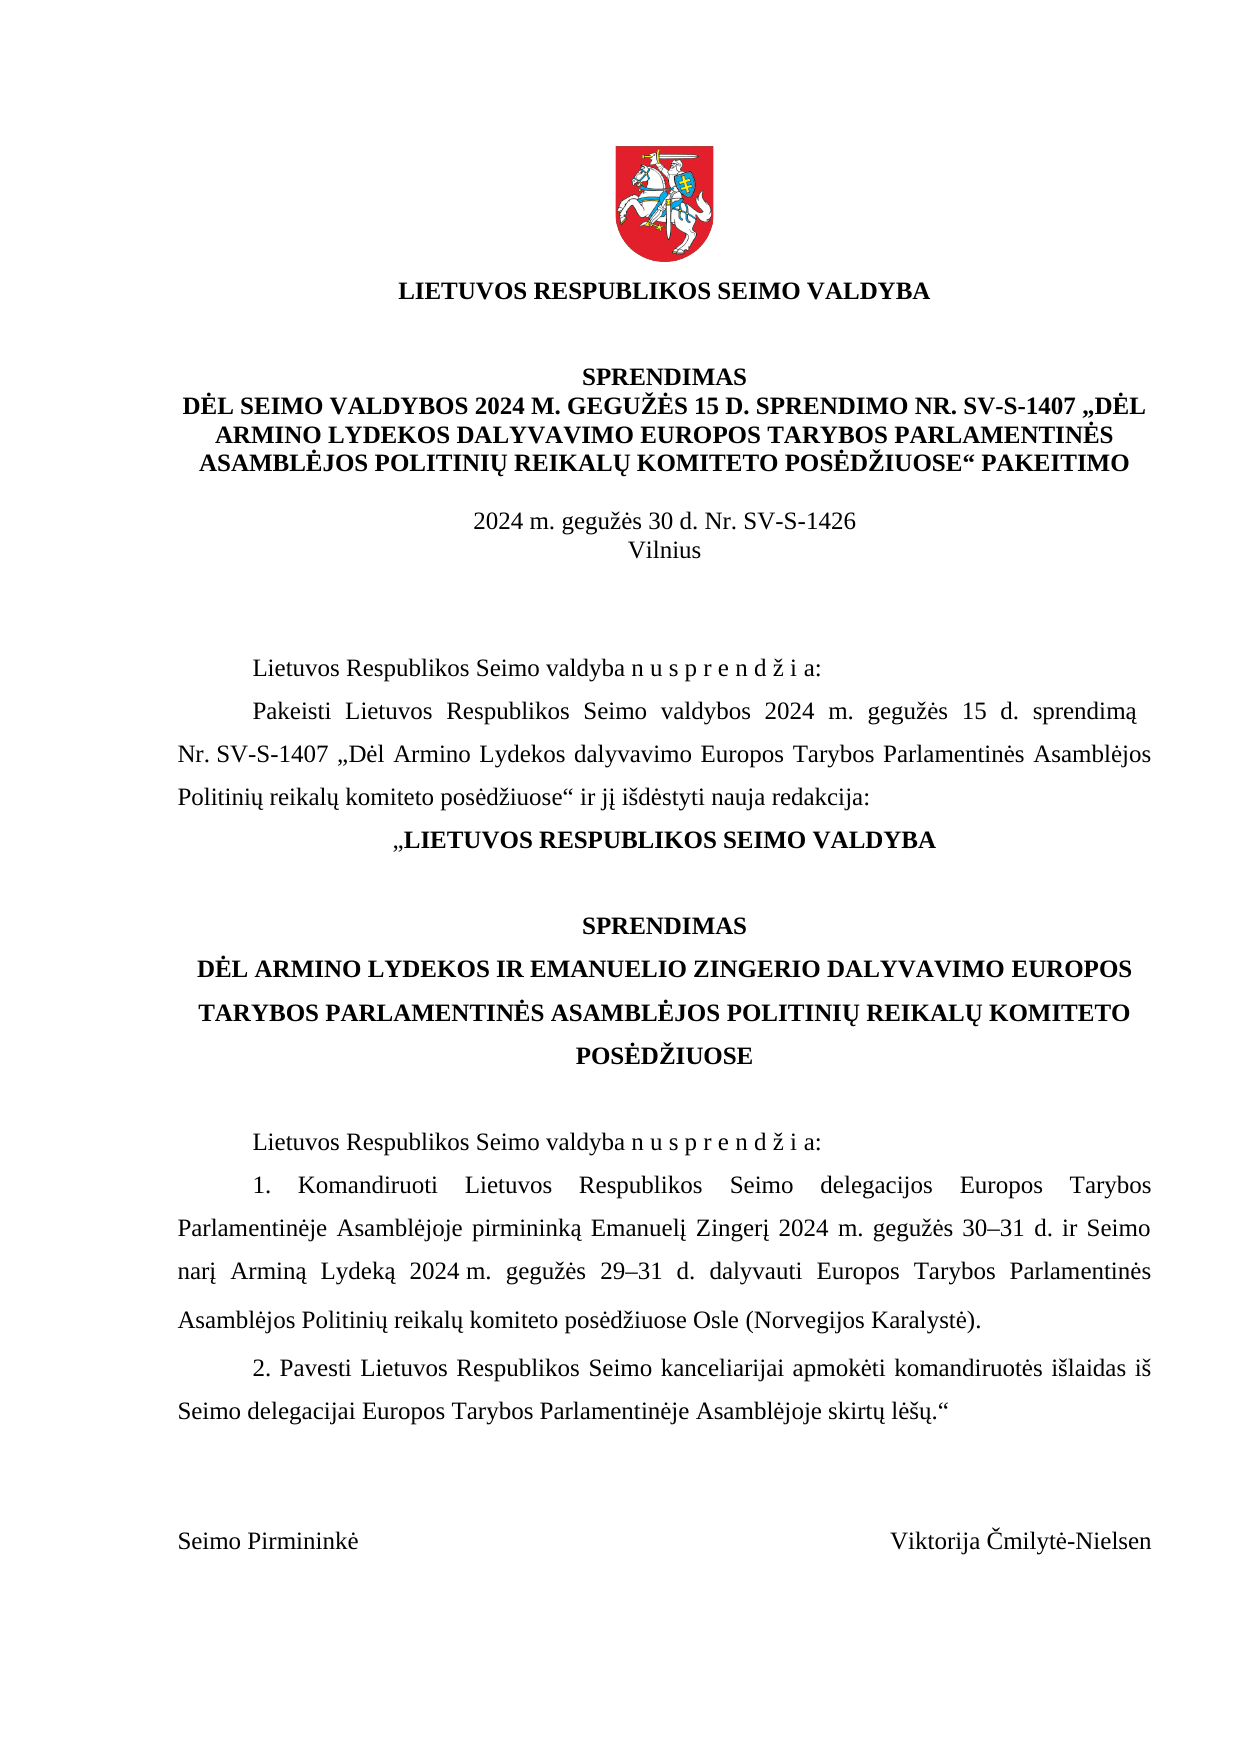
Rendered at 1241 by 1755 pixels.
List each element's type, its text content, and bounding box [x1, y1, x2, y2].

text Lietuvos Respublikos Seimo valdyba nusprendžia: [177, 653, 1152, 681]
text SPRENDIMAS [177, 911, 1152, 940]
text DĖL SEIMO VALDYBOS 2024 M. GEGUŽĖS 15 D. SPRENDIMO NR. SV-S-1407 „DĖL ARMINO LYDEKOS DALYVAVIMO EUROPOS TARYBOS PARLAMENTINĖS ASAMBLĖJOS POLITINIŲ REIKALŲ KOMITETO POSĖDŽIUOSE“ PAKEITIMO [177, 391, 1152, 477]
text SPRENDIMAS [177, 362, 1152, 391]
text Lietuvos Respublikos Seimo valdyba nusprendžia: [177, 1127, 1152, 1156]
text Pakeisti Lietuvos Respublikos Seimo valdybos 2024 m. gegužės 15 d. sprendimą Nr. SV-S-1407 „Dėl Armino Lydekos dalyvavimo Europos Tarybos Parlamentinės Asamblėjos Politinių reikalų komiteto posėdžiuose“ ir jį išdėstyti nauja redakcija: [177, 696, 1152, 811]
text „LIETUVOS RESPUBLIKOS SEIMO VALDYBA [177, 825, 1152, 854]
text DĖL ARMINO LYDEKOS IR EMANUELIO ZINGERIO DALYVAVIMO EUROPOS TARYBOS PARLAMENTINĖS ASAMBLĖJOS POLITINIŲ REIKALŲ KOMITETO POSĖDŽIUOSE [177, 954, 1152, 1069]
text 2024 m. gegužės 30 d. Nr. SV-S-1426 [177, 506, 1152, 535]
text 2. Pavesti Lietuvos Respublikos Seimo kanceliarijai apmokėti komandiruotės išlaidas iš Seimo delegacijai Europos Tarybos Parlamentinėje Asamblėjoje skirtų lėšų.“ [177, 1353, 1152, 1425]
text LIETUVOS RESPUBLIKOS SEIMO VALDYBA [177, 276, 1152, 305]
text Seimo Pirmininkė Viktorija Čmilytė-Nielsen [177, 1526, 1152, 1554]
text 1. Komandiruoti Lietuvos Respublikos Seimo delegacijos Europos Tarybos Parlamentinėje Asamblėjoje pirmininką Emanuelį Zingerį 2024 m. gegužės 30–31 d. ir Seimo narį Arminą Lydeką 2024 m. gegužės 29–31 d. dalyvauti Europos Tarybos Parlamentinės Asamblėjos Politinių reikalų komiteto posėdžiuose Osle (Norvegijos Karalystė). [177, 1170, 1152, 1336]
text Vilnius [177, 535, 1152, 563]
